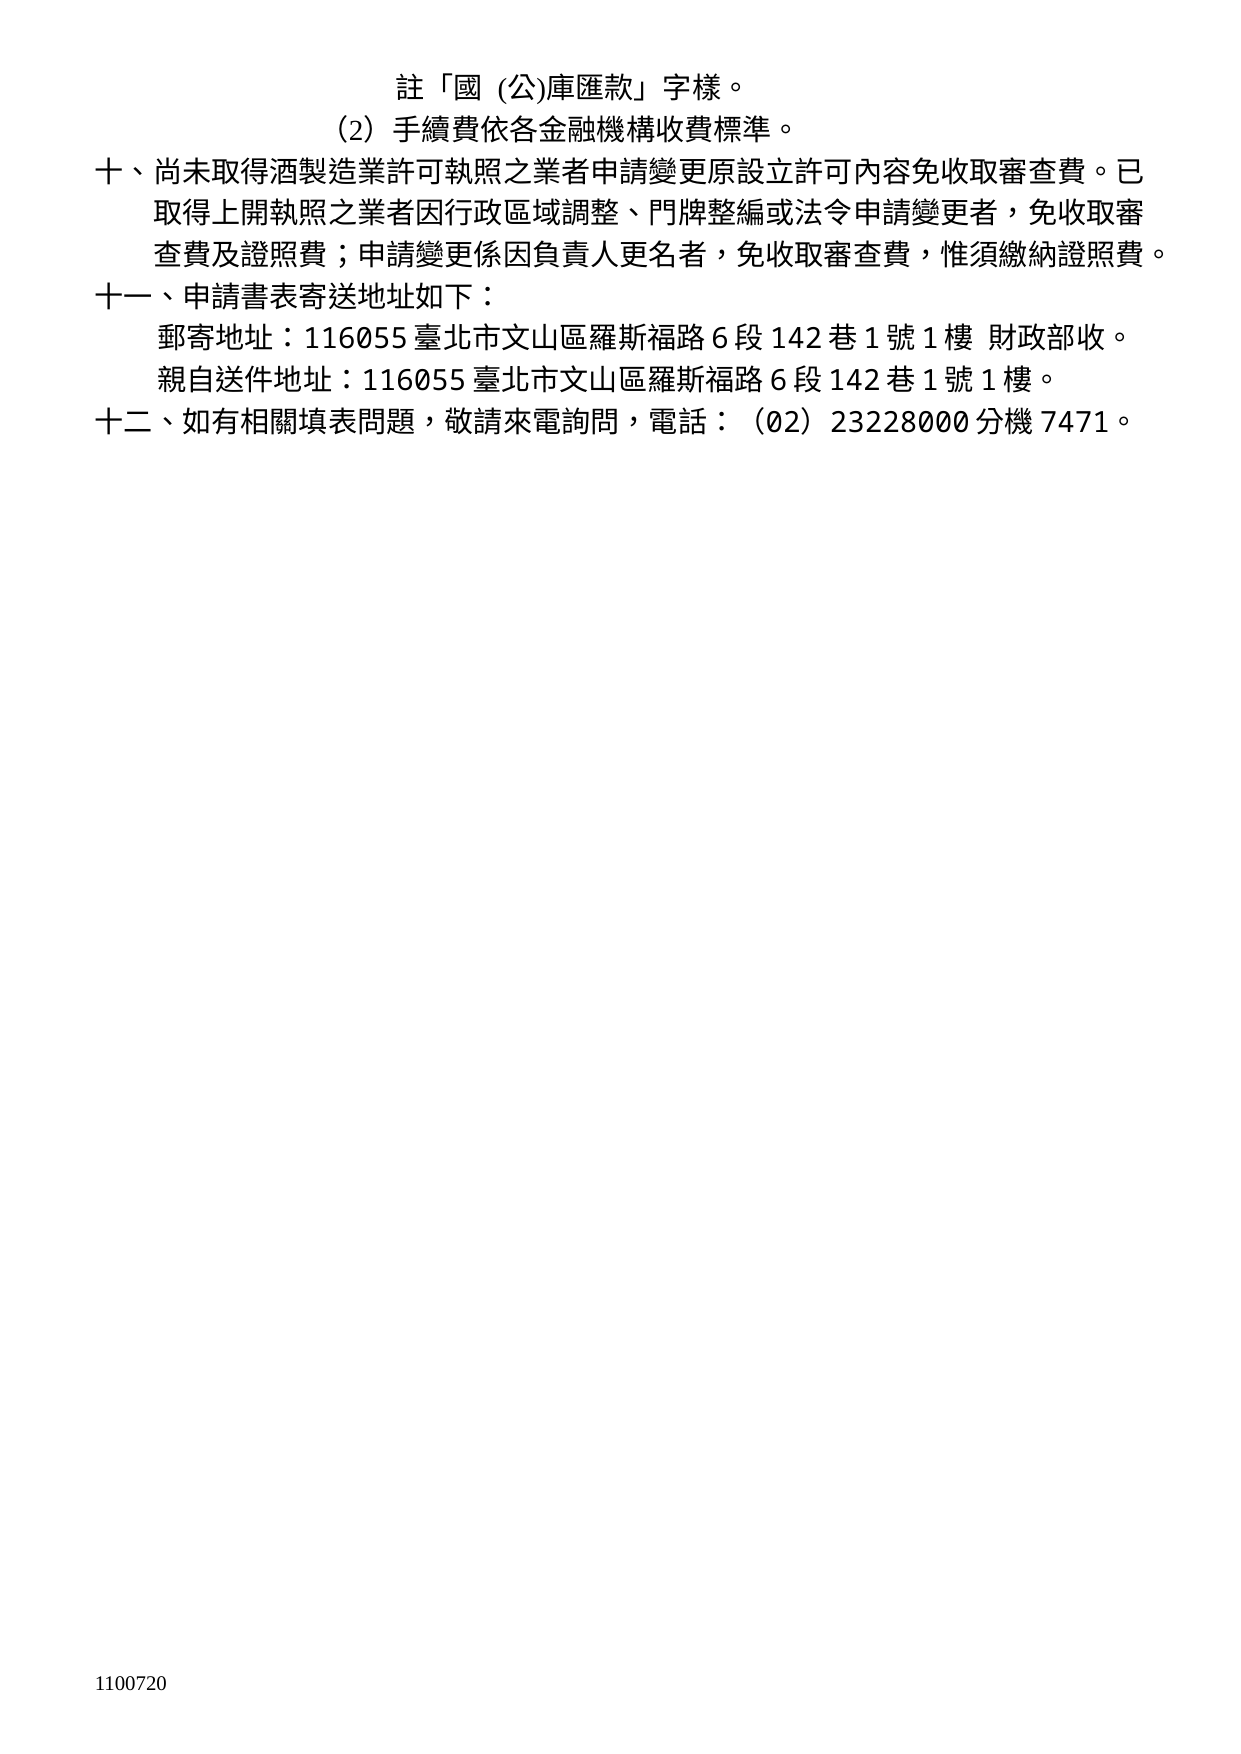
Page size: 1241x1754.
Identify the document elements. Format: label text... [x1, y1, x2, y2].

text 註「國 (公)庫匯款」字樣。 [249, 65, 1146, 107]
text 十、尚未取得酒製造業許可執照之業者申請變更原設立許可內容免收取審查費。已取得上開執照之業者因行政區域調整、門牌整編或法令申請變更者，免收取審查費及證照費；申請變更係因負責人更名者，免收取審查費，惟須繳納證照費。 [94, 149, 1146, 274]
text （2）手續費依各金融機構收費標準。 [319, 107, 1146, 149]
text 十一、申請書表寄送地址如下： [94, 274, 1146, 315]
text 親自送件地址：116055臺北市文山區羅斯福路6段142巷1號1樓。 [157, 357, 1146, 399]
text 郵寄地址：116055臺北市文山區羅斯福路6段142巷1號1樓 財政部收。 [157, 315, 1146, 357]
text 十二、如有相關填表問題，敬請來電詢問，電話：（02）23228000分機7471。 [94, 399, 1146, 440]
